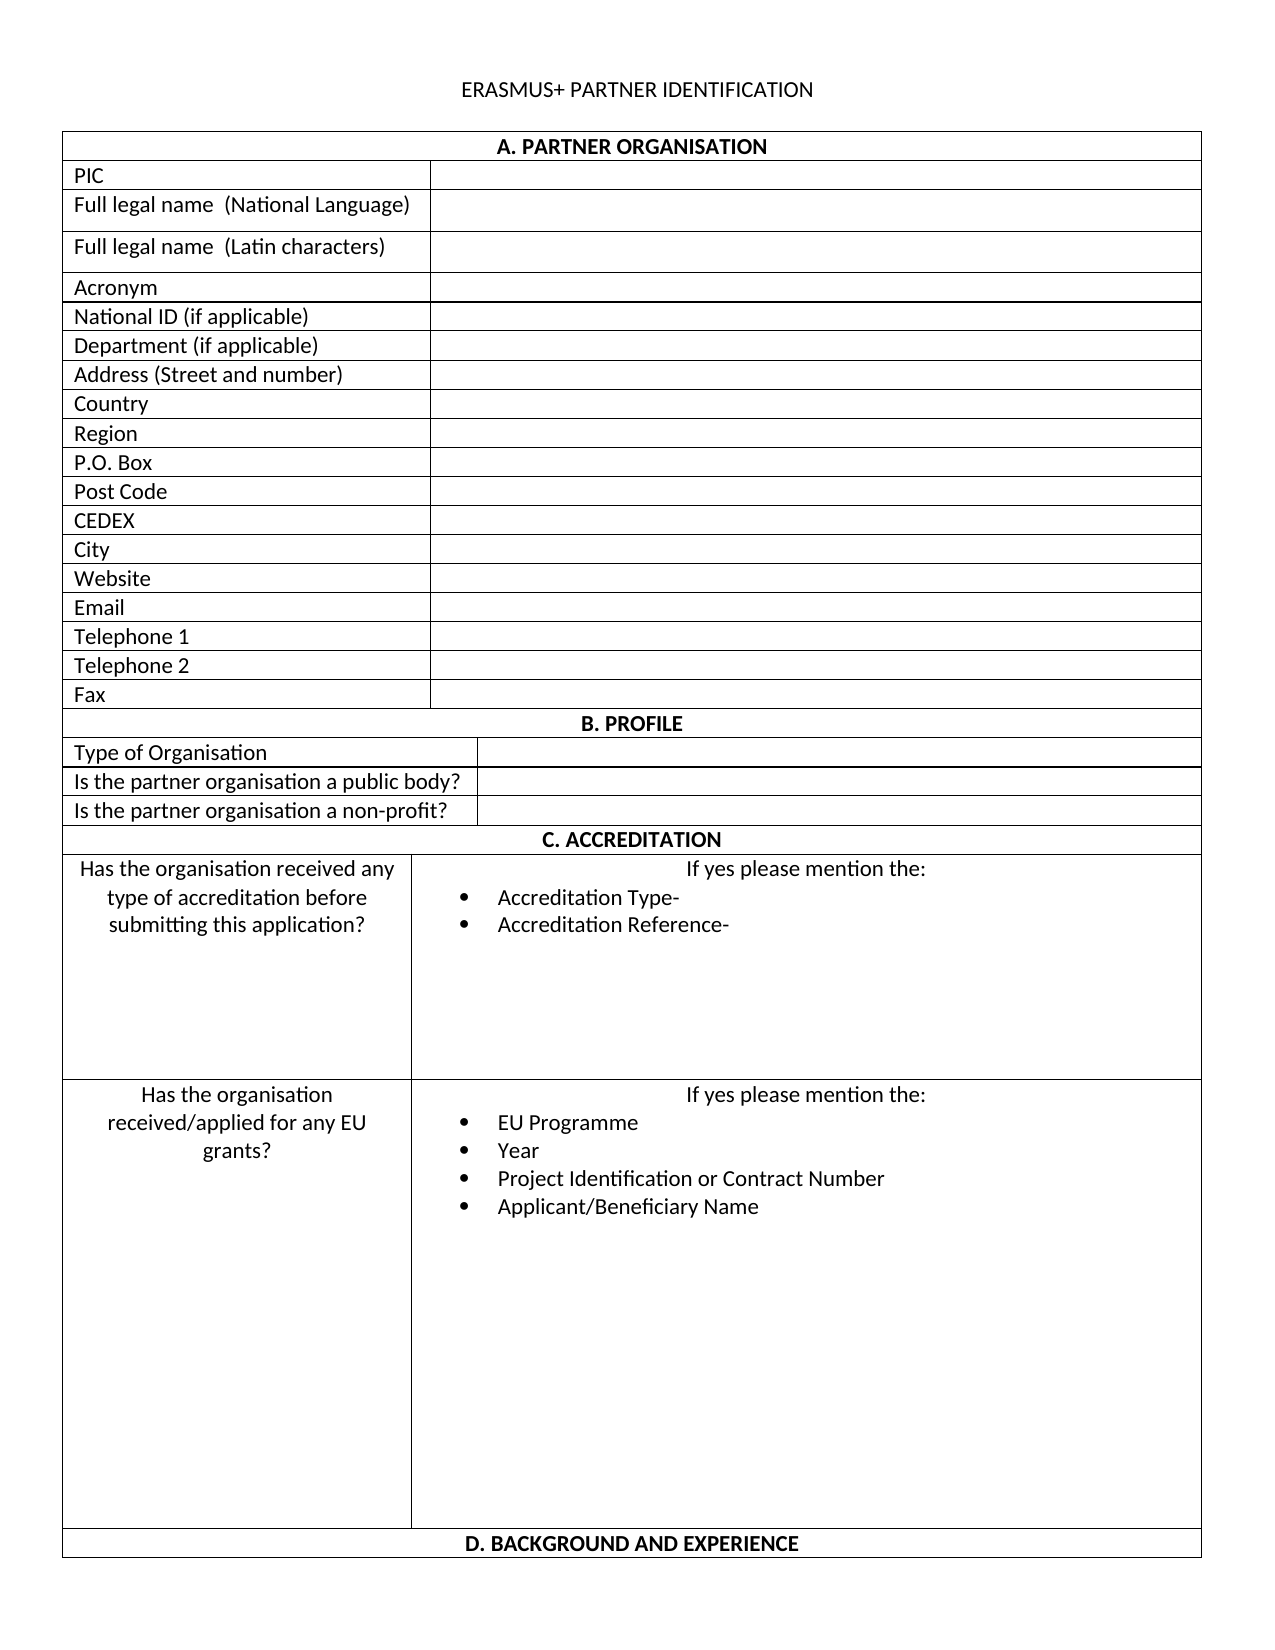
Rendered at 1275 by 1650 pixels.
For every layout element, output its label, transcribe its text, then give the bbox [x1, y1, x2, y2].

table_cell Fax [63, 680, 430, 708]
table_cell [431, 680, 1201, 708]
table_cell CEDEX [63, 506, 430, 534]
table_cell Has the organisation received/applied for any EU grants? [63, 1080, 411, 1528]
table_cell [431, 361, 1201, 388]
table_cell If yes please mention the: EU Programme Year Project Identification or Contract Number Applicant/Beneficiary Name [412, 1080, 1201, 1528]
table_cell C. ACCREDITATION [63, 826, 1201, 853]
table_cell Address (Street and number) [63, 361, 430, 388]
table_cell Region [63, 419, 430, 447]
table_cell Telephone 2 [63, 651, 430, 679]
table_cell [478, 768, 1201, 795]
table_cell [431, 190, 1201, 231]
table_cell Type of Organisation [63, 738, 477, 766]
table_cell [431, 161, 1201, 189]
table_cell National ID (if applicable) [63, 303, 430, 330]
table_header A. PARTNER ORGANISATION [63, 132, 1201, 160]
table_cell P.O. Box [63, 448, 430, 476]
table_cell [478, 738, 1201, 766]
table_cell [431, 331, 1201, 359]
table_cell [431, 506, 1201, 534]
table_cell Is the partner organisation a non-profit? [63, 796, 477, 824]
table_cell [431, 564, 1201, 592]
table_cell If yes please mention the: Accreditation Type- Accreditation Reference- [412, 855, 1201, 1079]
table_cell [431, 232, 1201, 272]
table_cell Full legal name (National Language) [63, 190, 430, 231]
table_cell Post Code [63, 477, 430, 505]
table_cell Department (if applicable) [63, 331, 430, 359]
table_cell [431, 273, 1201, 301]
table_cell [431, 448, 1201, 476]
table_cell [431, 477, 1201, 505]
table_cell Is the partner organisation a public body? [63, 768, 477, 795]
table_cell Website [63, 564, 430, 592]
table_cell Country [63, 390, 430, 418]
text ERASMUS+ PARTNER IDENTIFICATION [75, 75, 1200, 103]
table_cell Acronym [63, 273, 430, 301]
table_cell [431, 651, 1201, 679]
table_cell Full legal name (Latin characters) [63, 232, 430, 272]
table_cell Email [63, 593, 430, 621]
table_cell Telephone 1 [63, 622, 430, 650]
table_cell [431, 593, 1201, 621]
table_cell [478, 796, 1201, 824]
table_cell [431, 303, 1201, 330]
table_cell [431, 419, 1201, 447]
table_cell [431, 535, 1201, 563]
table_cell PIC [63, 161, 430, 189]
table_cell [431, 622, 1201, 650]
table_cell D. BACKGROUND AND EXPERIENCE [63, 1529, 1201, 1557]
table_cell City [63, 535, 430, 563]
table_cell B. PROFILE [63, 709, 1201, 737]
table_cell [431, 390, 1201, 418]
table_cell Has the organisation received any type of accreditation before submitting this application? [63, 855, 411, 1079]
